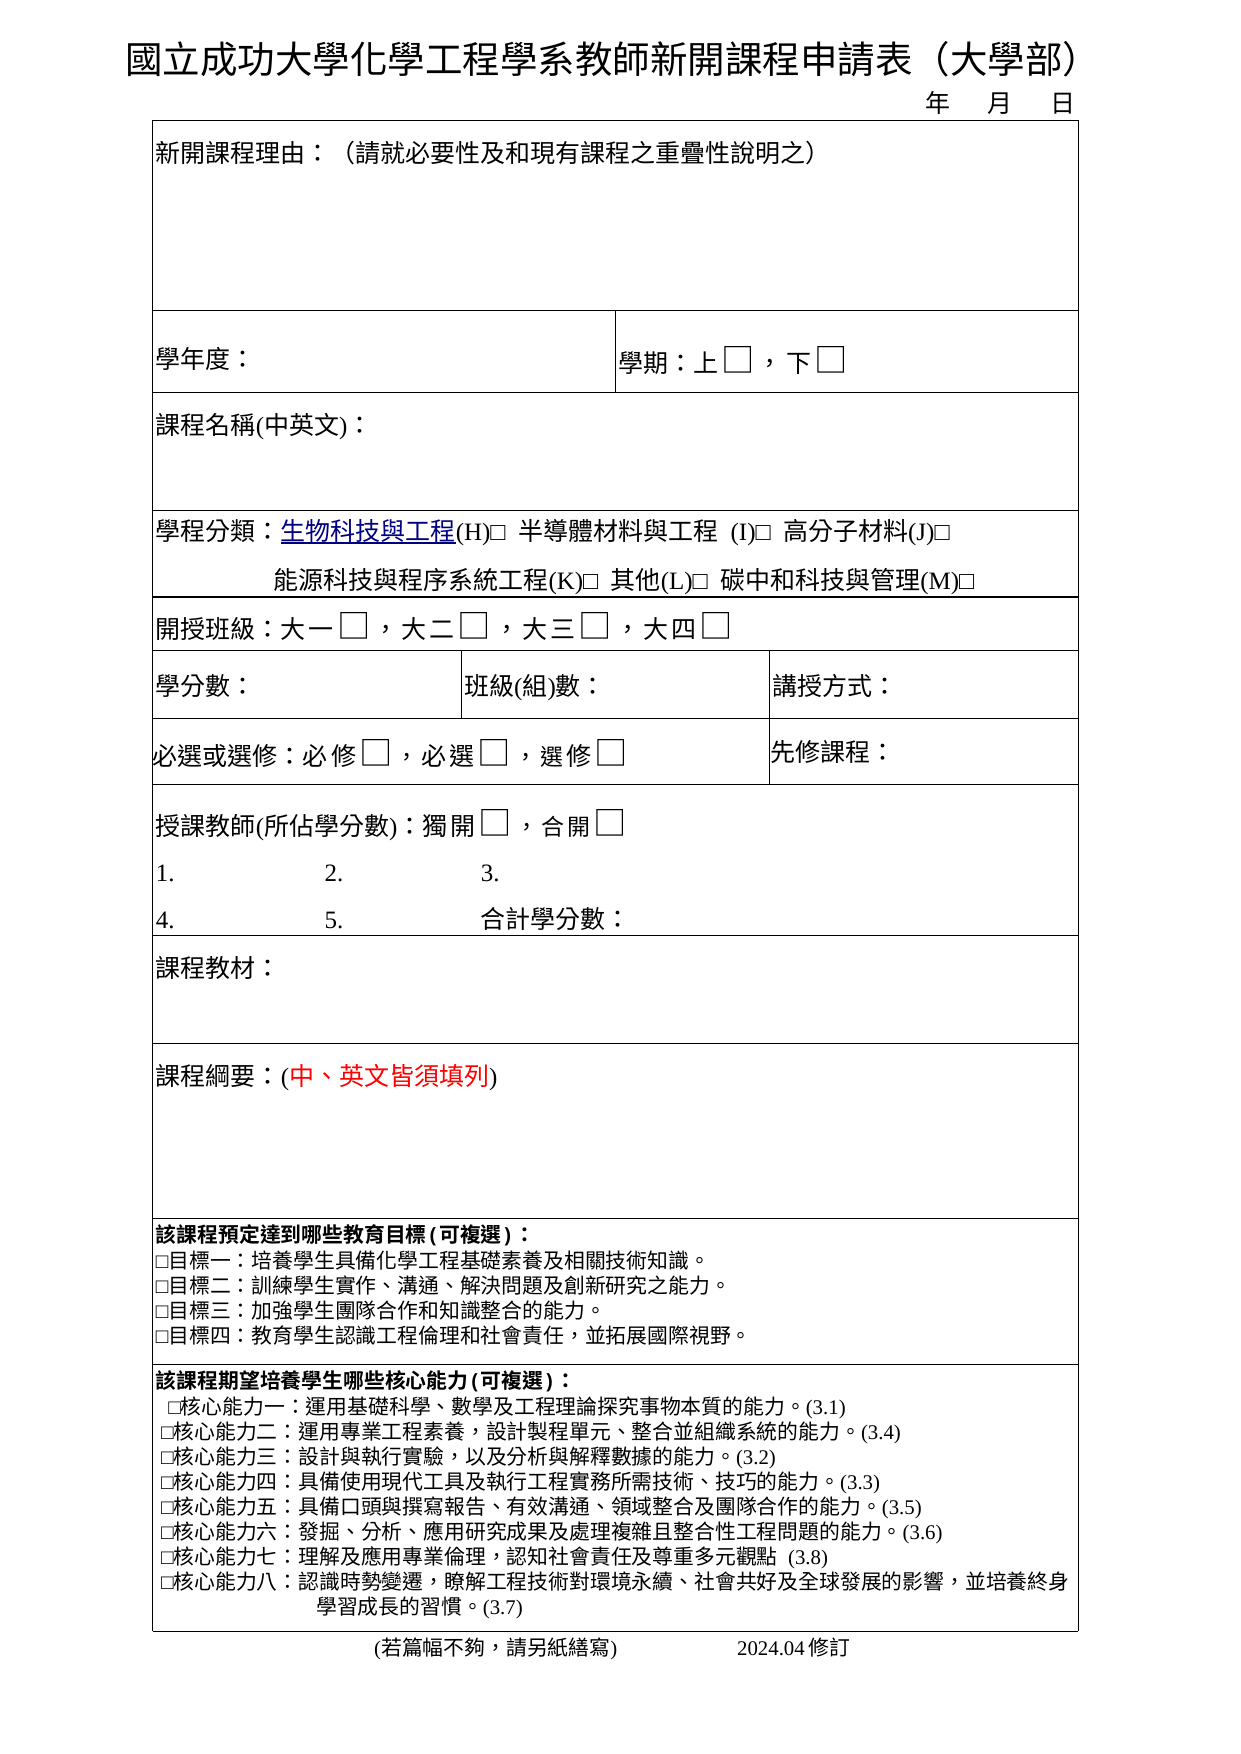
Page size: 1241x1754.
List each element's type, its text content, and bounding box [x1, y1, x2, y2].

table_cell 學期：上□，下□ [616, 311, 1078, 392]
table_cell 課程綱要：(中、英文皆須填列) [153, 1044, 1078, 1218]
table_cell 學分數： [153, 651, 461, 717]
table_cell 必選或選修：必修□，必選□，選修□ [153, 719, 769, 783]
text (若篇幅不夠，請另紙繕寫) 2024.04修訂 [125, 1631, 1100, 1662]
table_cell 學程分類：生物科技與工程(H)□ 半導體材料與工程 (I)□ 高分子材料(J)□ 能源科技與程序系統工程(K)□ 其他(L)□ 碳中和科技與管理(M)□ [153, 511, 1078, 596]
table_cell 學年度： [153, 311, 615, 392]
text 國立成功大學化學工程學系教師新開課程申請表（大學部） [125, 29, 1100, 84]
table_cell 先修課程： [770, 719, 1078, 783]
table_cell 課程教材： [153, 936, 1078, 1043]
table_cell 該課程預定達到哪些教育目標(可複選)： □目標一：培養學生具備化學工程基礎素養及相關技術知識。 □目標二：訓練學生實作、溝通、解決問題及創新研究之能力。 □目標三：加強學生團隊合作和知識整合的能力。 □目標四：教育學生認識工程倫理和社會責任，並拓展國際視野。 [153, 1219, 1078, 1363]
table_cell 該課程期望培養學生哪些核心能力(可複選)： □核心能力一：運用基礎科學、數學及工程理論探究事物本質的能力。(3.1) □核心能力二：運用專業工程素養，設計製程單元、整合並組織系統的能力。(3.4) □核心能力三：設計與執行實驗，以及分析與解釋數據的能力。(3.2) □核心能力四：具備使用現代工具及執行工程實務所需技術、技巧的能力。(3.3) □核心能力五：具備口頭與撰寫報告、有效溝通、領域整合及團隊合作的能力。(3.5) □核心能力六：發掘、分析、應用研究成果及處理複雜且整合性工程問題的能力。(3.6) □核心能力七：理解及應用專業倫理，認知社會責任及尊重多元觀點 (3.8) □核心能力八：認識時勢變遷，瞭解工程技術對環境永續、社會共好及全球發展的影響，並培養終身學習成長的習慣。(3.7) [153, 1365, 1078, 1631]
table_cell 班級(組)數： [462, 651, 769, 717]
text 年 月 日 [187, 84, 1075, 120]
table_header 新開課程理由：（請就必要性及和現有課程之重疊性說明之） [153, 121, 1078, 310]
table_cell 開授班級：大一□，大二□，大三□，大四□ [153, 598, 1078, 650]
table_cell 授課教師(所佔學分數)：獨開□，合開□ 1. 2. 3. 4. 5. 合計學分數： [153, 785, 1078, 935]
table_cell 課程名稱(中英文)： [153, 393, 1078, 510]
table_cell 講授方式： [770, 651, 1078, 717]
